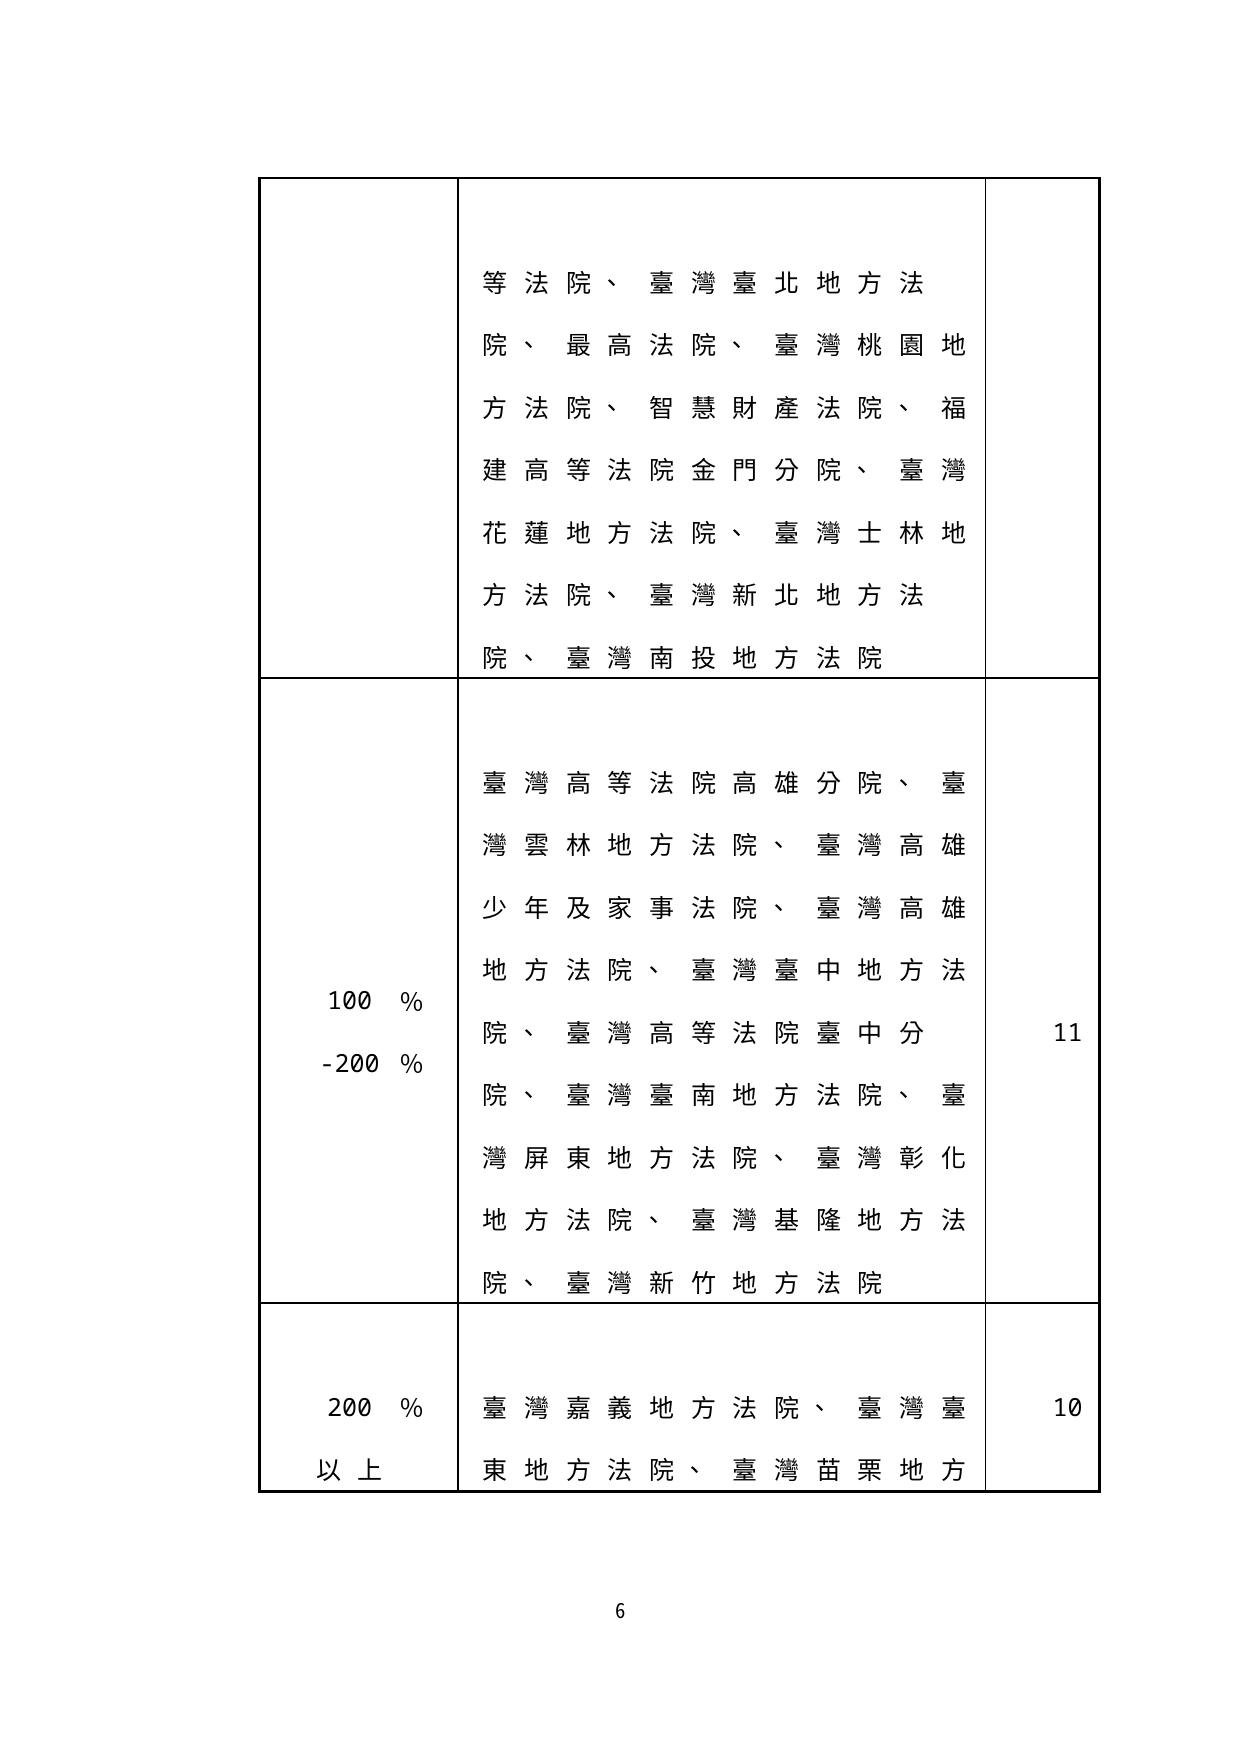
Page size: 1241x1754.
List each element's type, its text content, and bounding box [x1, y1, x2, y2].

table_cell 100％-200％ [261, 679, 457, 1302]
table_cell [986, 179, 1098, 677]
table_cell 11 [986, 679, 1098, 1302]
table_cell 等法院、臺灣臺北地方法院、最高法院、臺灣桃園地方法院、智慧財產法院、福建高等法院金門分院、臺灣花蓮地方法院、臺灣士林地方法院、臺灣新北地方法院、臺灣南投地方法院 [459, 179, 985, 677]
table_cell 臺灣高等法院高雄分院、臺灣雲林地方法院、臺灣高雄少年及家事法院、臺灣高雄地方法院、臺灣臺中地方法院、臺灣高等法院臺中分院、臺灣臺南地方法院、臺灣屏東地方法院、臺灣彰化地方法院、臺灣基隆地方法院、臺灣新竹地方法院 [459, 679, 985, 1302]
table_cell [261, 179, 457, 677]
table_cell 10 [986, 1304, 1098, 1490]
table_cell 200％以上 [261, 1304, 457, 1490]
table_cell 臺灣嘉義地方法院、臺灣臺東地方法院、臺灣苗栗地方 [459, 1304, 985, 1490]
